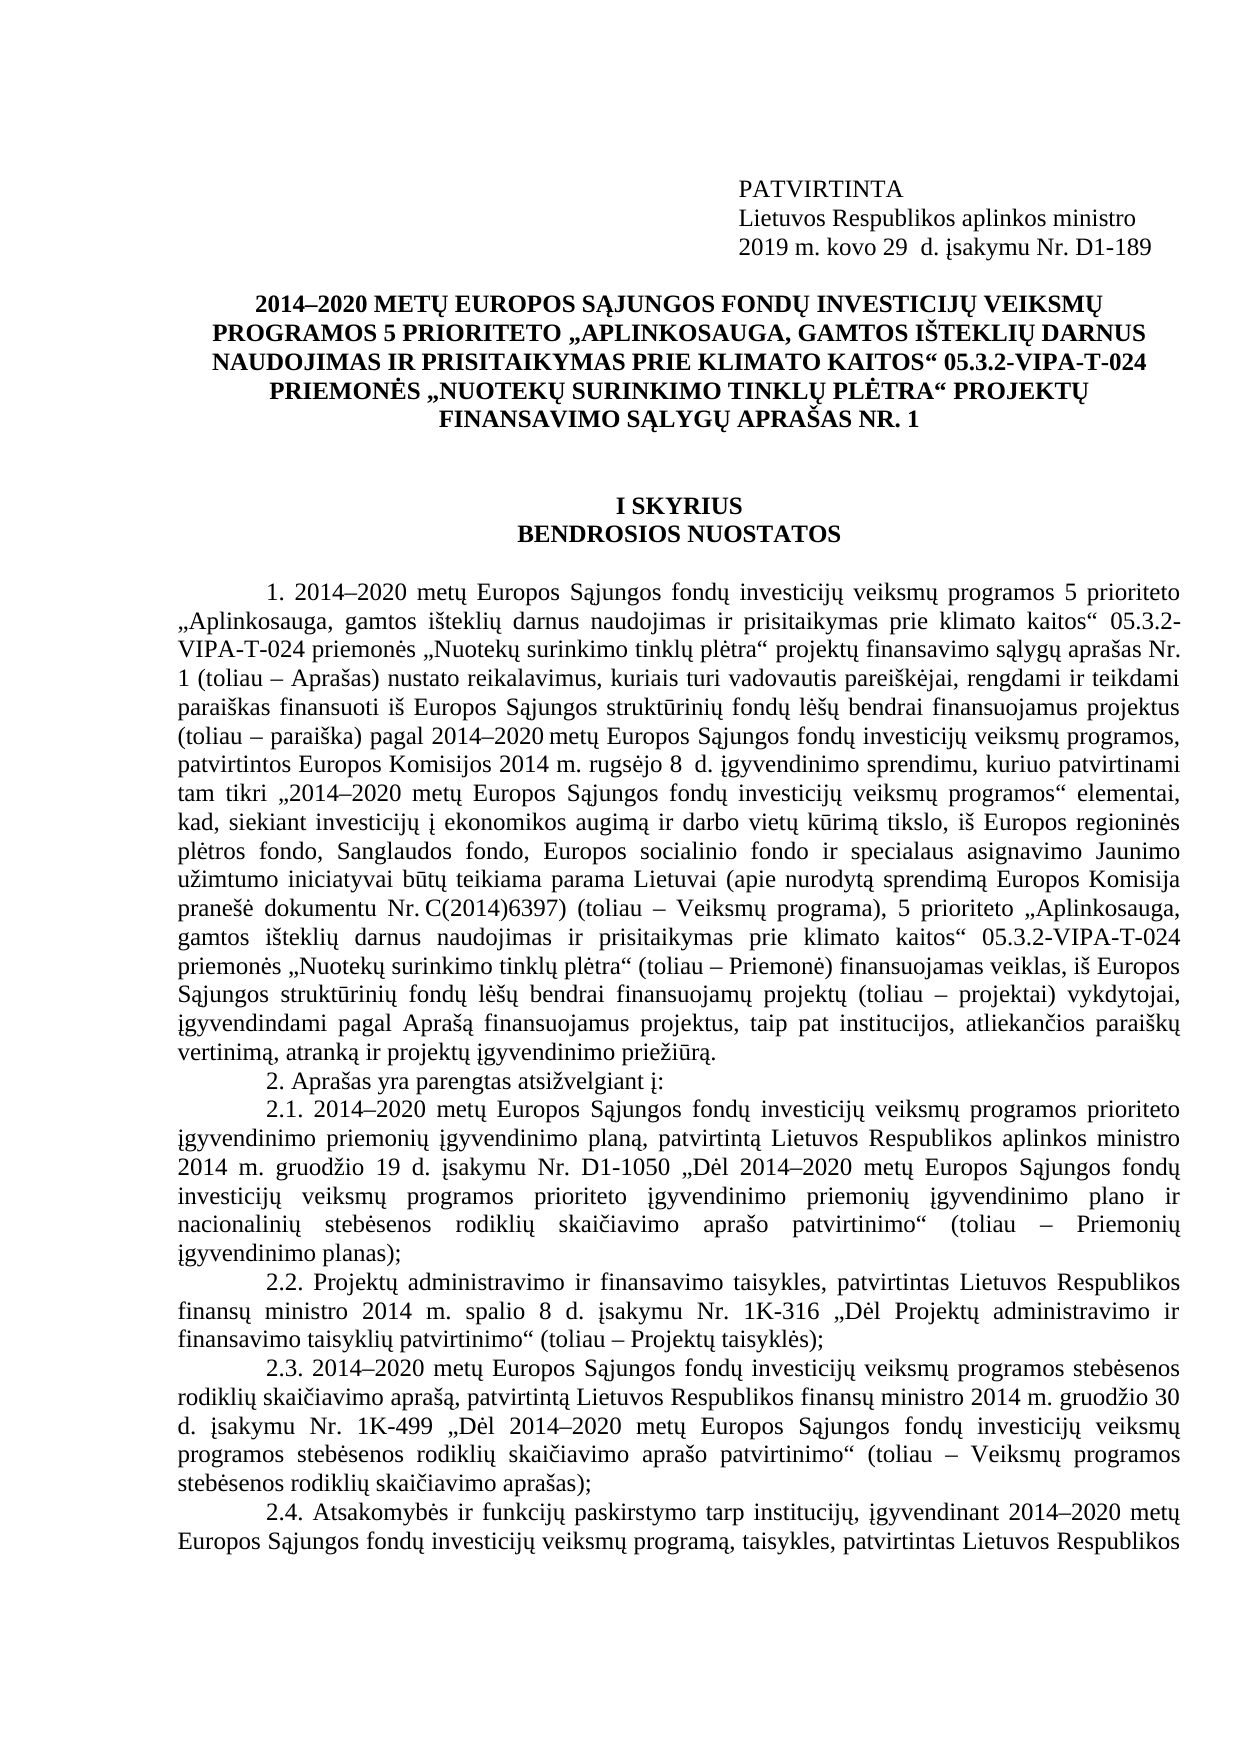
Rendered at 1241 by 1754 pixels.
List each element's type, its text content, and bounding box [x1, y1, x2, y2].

text BENDROSIOS NUOSTATOS [177, 519, 1181, 548]
text 2.1. 2014–2020 metų Europos Sąjungos fondų investicijų veiksmų programos prioriteto įgyvendinimo priemonių įgyvendinimo planą, patvirtintą Lietuvos Respublikos aplinkos ministro 2014 m. gruodžio 19 d. įsakymu Nr. D1-1050 „Dėl 2014–2020 metų Europos Sąjungos fondų investicijų veiksmų programos prioriteto įgyvendinimo priemonių įgyvendinimo plano ir nacionalinių stebėsenos rodiklių skaičiavimo aprašo patvirtinimo“ (toliau – Priemonių įgyvendinimo planas); [177, 1094, 1181, 1267]
text PATVIRTINTA [177, 174, 1181, 203]
text 1. 2014–2020 metų Europos Sąjungos fondų investicijų veiksmų programos 5 prioriteto „Aplinkosauga, gamtos išteklių darnus naudojimas ir prisitaikymas prie klimato kaitos“ 05.3.2-VIPA-T-024 priemonės „Nuotekų surinkimo tinklų plėtra“ projektų finansavimo sąlygų aprašas Nr. 1 (toliau – Aprašas) nustato reikalavimus, kuriais turi vadovautis pareiškėjai, rengdami ir teikdami paraiškas finansuoti iš Europos Sąjungos struktūrinių fondų lėšų bendrai finansuojamus projektus (toliau – paraiška) pagal 2014–2020 metų Europos Sąjungos fondų investicijų veiksmų programos, patvirtintos Europos Komisijos 2014 m. rugsėjo 8 d. įgyvendinimo sprendimu, kuriuo patvirtinami tam tikri „2014–2020 metų Europos Sąjungos fondų investicijų veiksmų programos“ elementai, kad, siekiant investicijų į ekonomikos augimą ir darbo vietų kūrimą tikslo, iš Europos regioninės plėtros fondo, Sanglaudos fondo, Europos socialinio fondo ir specialaus asignavimo Jaunimo užimtumo iniciatyvai būtų teikiama parama Lietuvai (apie nurodytą sprendimą Europos Komisija pranešė dokumentu Nr. C(2014)6397) (toliau – Veiksmų programa), 5 prioriteto „Aplinkosauga, gamtos išteklių darnus naudojimas ir prisitaikymas prie klimato kaitos“ 05.3.2-VIPA-T-024 priemonės „Nuotekų surinkimo tinklų plėtra“ (toliau – Priemonė) finansuojamas veiklas, iš Europos Sąjungos struktūrinių fondų lėšų bendrai finansuojamų projektų (toliau – projektai) vykdytojai, įgyvendindami pagal Aprašą finansuojamus projektus, taip pat institucijos, atliekančios paraiškų vertinimą, atranką ir projektų įgyvendinimo priežiūrą. [177, 577, 1181, 1066]
text 2.2. Projektų administravimo ir finansavimo taisykles, patvirtintas Lietuvos Respublikos finansų ministro 2014 m. spalio 8 d. įsakymu Nr. 1K-316 „Dėl Projektų administravimo ir finansavimo taisyklių patvirtinimo“ (toliau – Projektų taisyklės); [177, 1267, 1181, 1353]
text 2014–2020 METŲ EUROPOS SĄJUNGOS FONDŲ INVESTICIJŲ VEIKSMŲ PROGRAMOS 5 PRIORITETO „APLINKOSAUGA, GAMTOS IŠTEKLIŲ DARNUS NAUDOJIMAS IR PRISITAIKYMAS PRIE KLIMATO KAITOS“ 05.3.2-VIPA-T-024 PRIEMONĖS „nuotekų SURINKIMO TINKLŲ plėtra“ PROJEKTŲ FINANSAVIMO SĄLYGŲ APRAŠAS NR. 1 [177, 289, 1181, 433]
text 2. Aprašas yra parengtas atsižvelgiant į: [177, 1066, 1181, 1094]
text I SKYRIUS [177, 491, 1181, 519]
text 2019 m. kovo 29 d. įsakymu Nr. D1-189 [177, 232, 1181, 261]
text 2.3. 2014–2020 metų Europos Sąjungos fondų investicijų veiksmų programos stebėsenos rodiklių skaičiavimo aprašą, patvirtintą Lietuvos Respublikos finansų ministro 2014 m. gruodžio 30 d. įsakymu Nr. 1K-499 „Dėl 2014–2020 metų Europos Sąjungos fondų investicijų veiksmų programos stebėsenos rodiklių skaičiavimo aprašo patvirtinimo“ (toliau – Veiksmų programos stebėsenos rodiklių skaičiavimo aprašas); [177, 1353, 1181, 1497]
text 2.4. Atsakomybės ir funkcijų paskirstymo tarp institucijų, įgyvendinant 2014–2020 metų Europos Sąjungos fondų investicijų veiksmų programą, taisykles, patvirtintas Lietuvos Respublikos [177, 1497, 1181, 1554]
text Lietuvos Respublikos aplinkos ministro [177, 203, 1181, 232]
